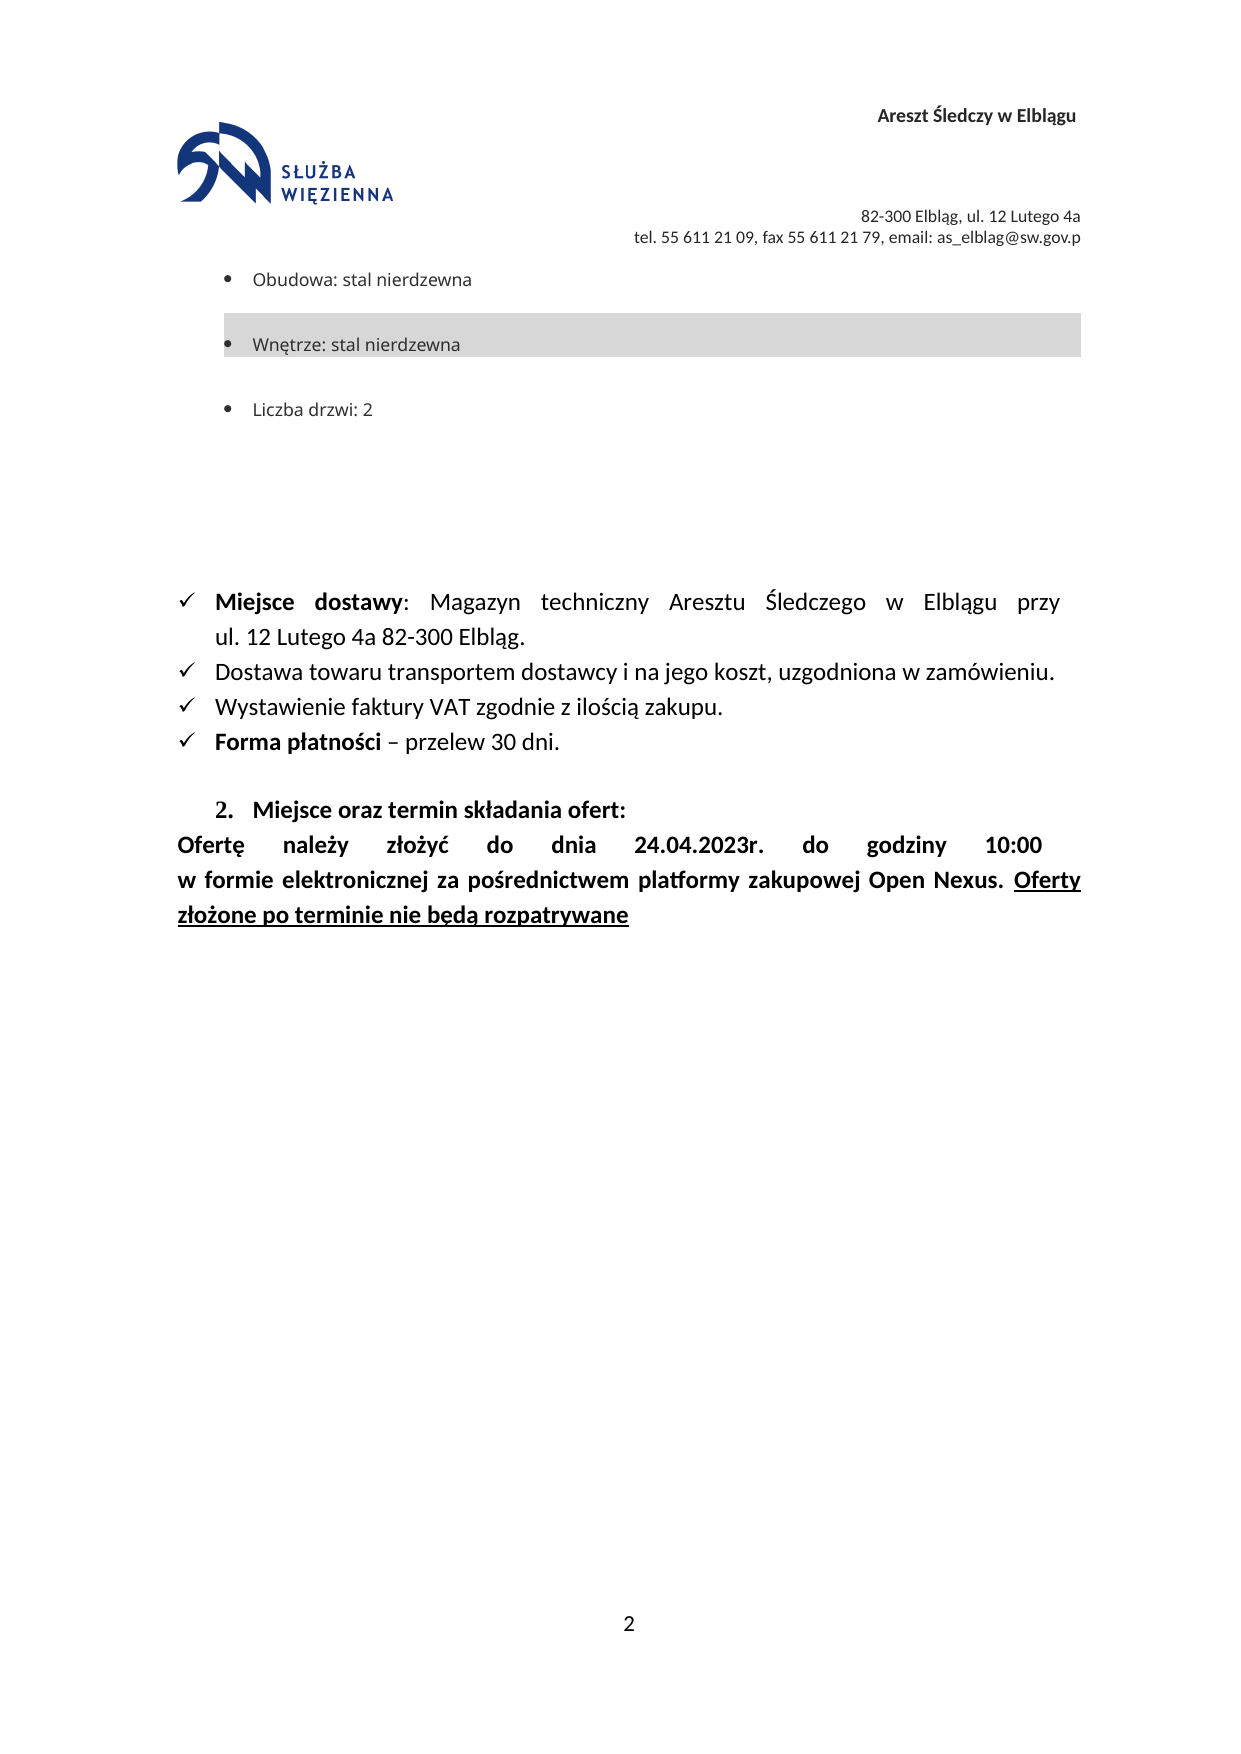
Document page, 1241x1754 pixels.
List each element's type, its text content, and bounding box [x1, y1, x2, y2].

text Ofertę należy złożyć do dnia 24.04.2023r. do godziny 10:00 w formie elektronicznej za pośrednictwem platformy zakupowej Open Nexus. Oferty złożone po terminie nie będą rozpatrywane [177, 829, 1081, 930]
list Wystawienie faktury VAT zgodnie z ilością zakupu. [177, 691, 1081, 722]
list Dostawa towaru transportem dostawcy i na jego koszt, uzgodniona w zamówieniu. [177, 656, 1081, 687]
list Miejsce oraz termin składania ofert: [215, 794, 1081, 825]
list Obudowa: stal nierdzewna [224, 248, 1081, 292]
list Miejsce dostawy: Magazyn techniczny Aresztu Śledczego w Elblągu przy ul. 12 Lutego 4a 82-300 Elbląg. [177, 586, 1081, 652]
list Liczba drzwi: 2 [224, 377, 1081, 421]
list Forma płatności – przelew 30 dni. [177, 726, 1081, 757]
list Wnętrze: stal nierdzewna [224, 313, 1081, 357]
